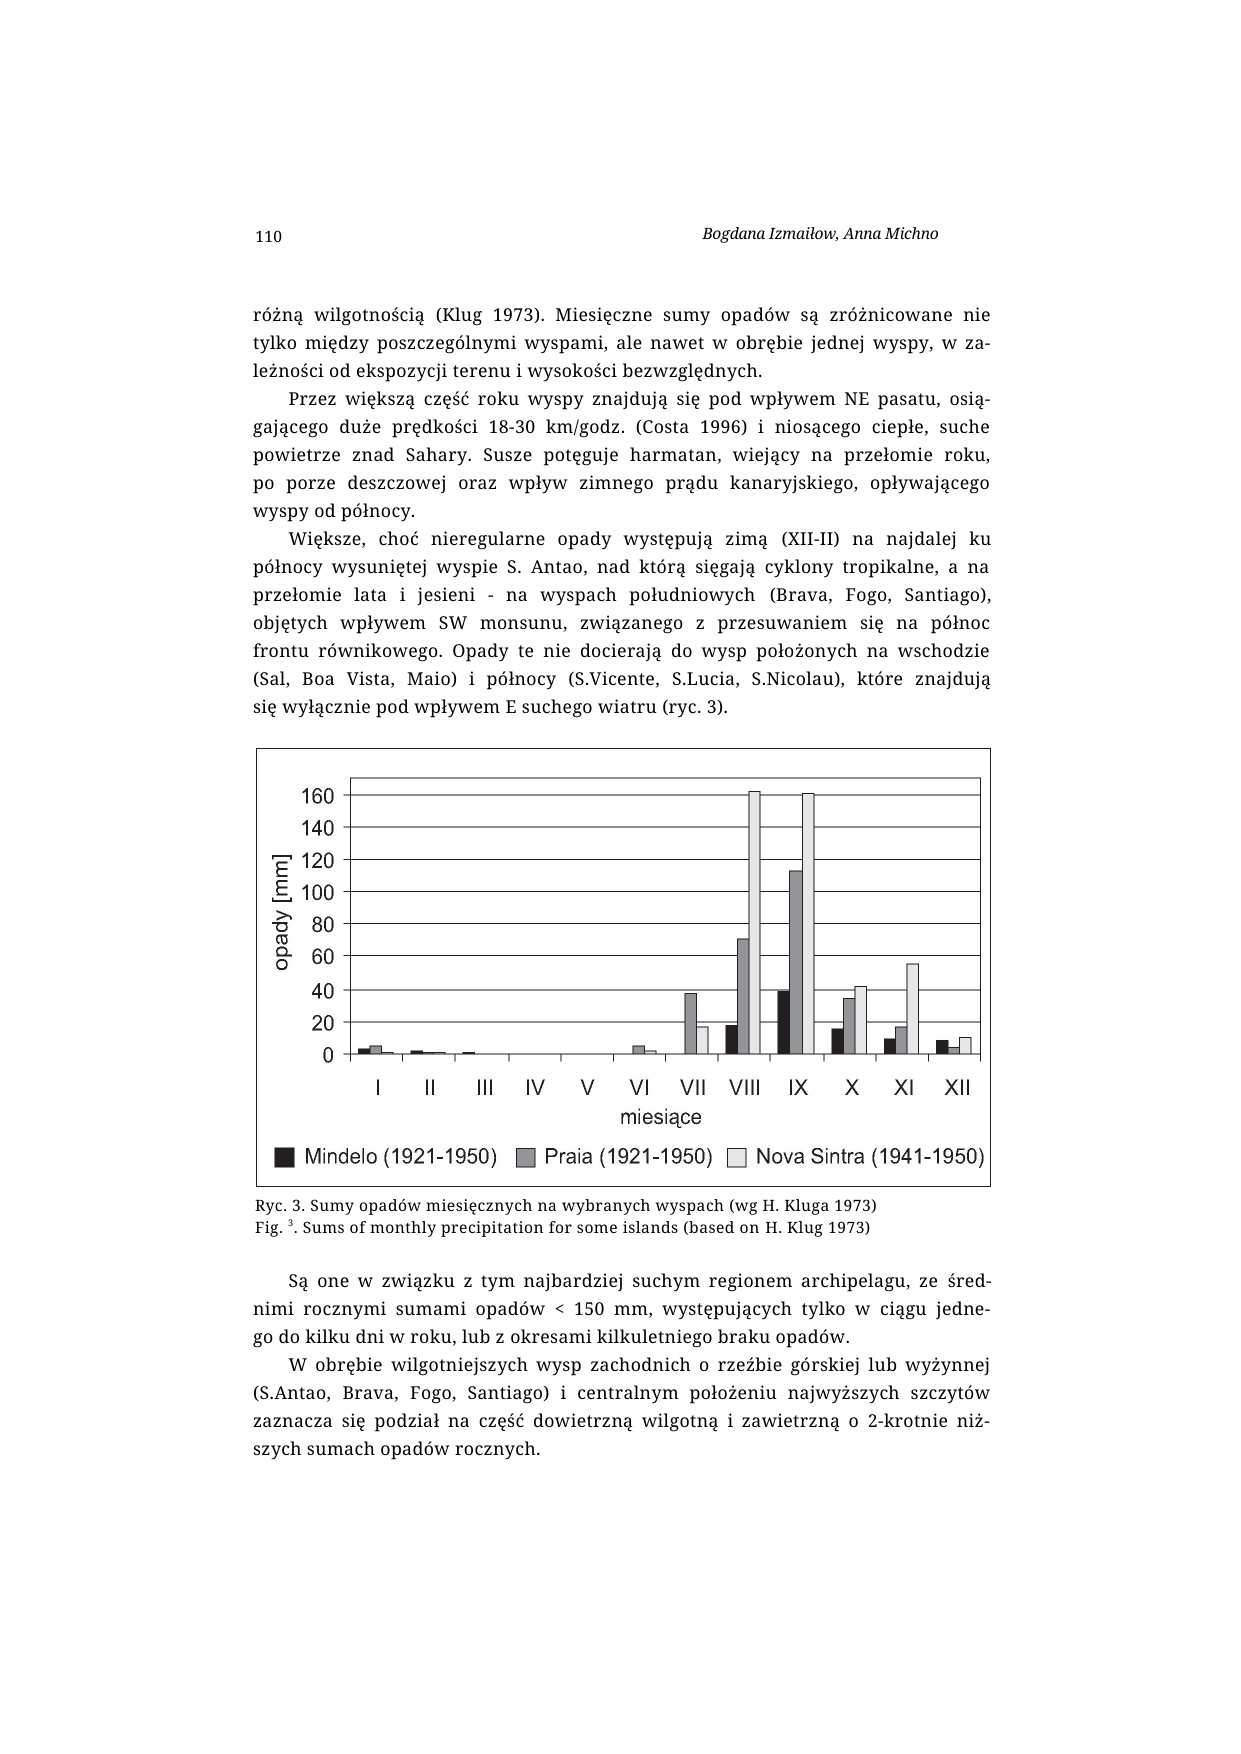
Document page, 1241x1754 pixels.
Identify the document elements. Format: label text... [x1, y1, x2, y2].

text 110 [255, 230, 282, 246]
text Są one w związku z tym najbardziej suchym regionem archipelagu, ze śred- nimi rocznymi sumami opadów < 150 mm, występujących tylko w ciągu jedne- go do kilku dni w roku, lub z okresami kilkuletniego braku opadów. [253, 1265, 992, 1349]
text Bogdana Izmaiłow, Anna Michno [702, 227, 939, 243]
text Przez większą część roku wyspy znajdują się pod wpływem NE pasatu, osią- gającego duże prędkości 18-30 km/godz. (Costa 1996) i niosącego ciepłe, suche powietrze znad Sahary. Susze potęguje harmatan, wiejący na przełomie roku, po porze deszczowej oraz wpływ zimnego prądu kanaryjskiego, opływającego wyspy od północy. [253, 383, 992, 523]
text Ryc. 3. Sumy opadów miesięcznych na wybranych wyspach (wg H. Kluga 1973) [255, 1199, 935, 1214]
picture [247, 740, 996, 1195]
text różną wilgotnością (Klug 1973). Miesięczne sumy opadów są zróżnicowane nie tylko między poszczególnymi wyspami, ale nawet w obrębie jednej wyspy, w za- leżności od ekspozycji terenu i wysokości bezwzględnych. [253, 299, 992, 383]
text Fig. 3. Sums of monthly precipitation for some islands (based on H. Klug 1973) [255, 1221, 935, 1236]
text Większe, choć nieregularne opady występują zimą (XII-II) na najdalej ku północy wysuniętej wyspie S. Antao, nad którą sięgają cyklony tropikalne, a na przełomie lata i jesieni - na wyspach południowych (Brava, Fogo, Santiago), objętych wpływem SW monsunu, związanego z przesuwaniem się na północ frontu równikowego. Opady te nie docierają do wysp położonych na wschodzie (Sal, Boa Vista, Maio) i północy (S.Vicente, S.Lucia, S.Nicolau), które znajdują się wyłącznie pod wpływem E suchego wiatru (ryc. 3). [253, 523, 992, 719]
text W obrębie wilgotniejszych wysp zachodnich o rzeźbie górskiej lub wyżynnej (S.Antao, Brava, Fogo, Santiago) i centralnym położeniu najwyższych szczytów zaznacza się podział na część dowietrzną wilgotną i zawietrzną o 2-krotnie niż- szych sumach opadów rocznych. [253, 1349, 992, 1461]
